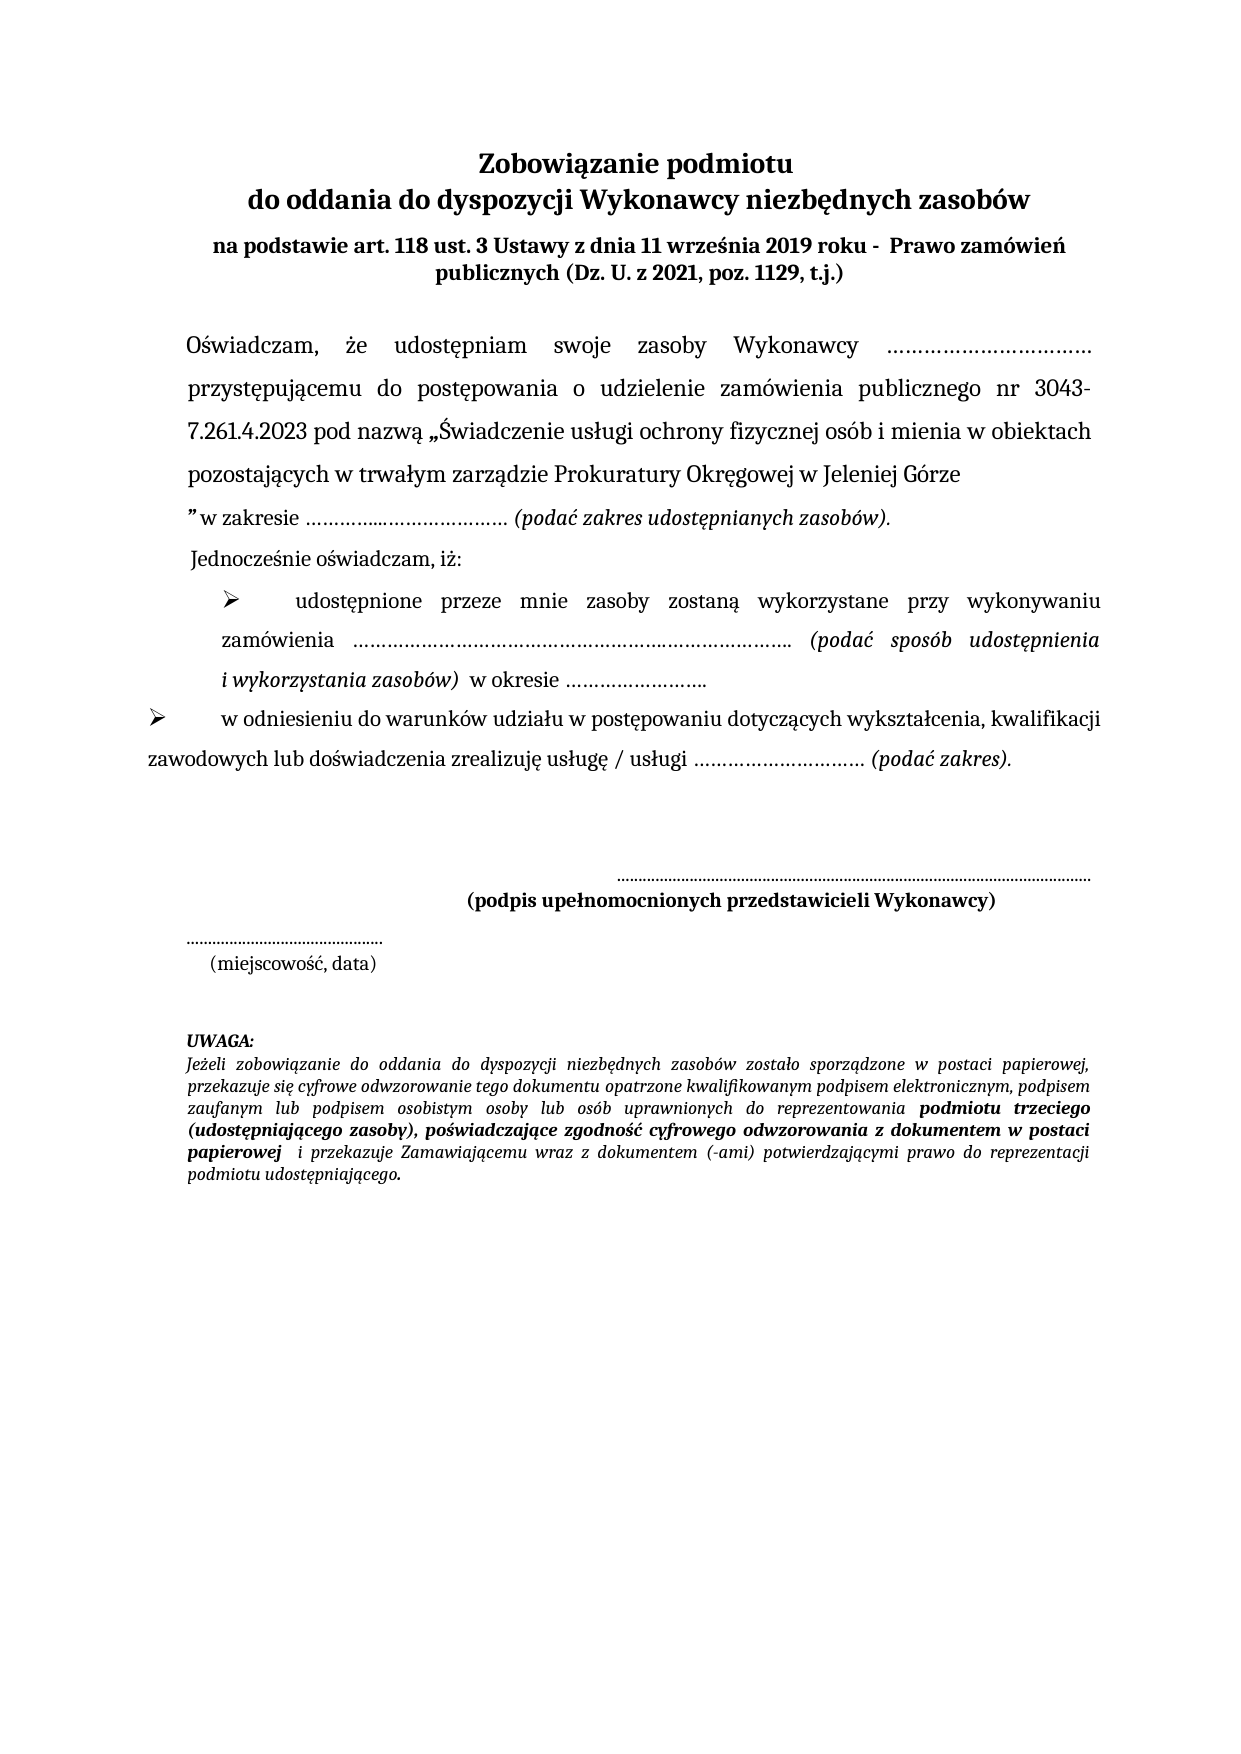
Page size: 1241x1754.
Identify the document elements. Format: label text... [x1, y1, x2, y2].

text Jednocześnie oświadczam, iż: [148, 546, 1102, 573]
text do oddania do dyspozycji Wykonawcy niezbędnych zasobów [186, 183, 1093, 217]
text (podpis upełnomocnionych przedstawicieli Wykonawcy) [177, 889, 1093, 913]
text na podstawie art. 118 ust. 3 Ustawy z dnia 11 września 2019 roku - Prawo zamówień publicznych (Dz. U. z 2021, poz. 1129, t.j.) [186, 233, 1093, 286]
text ” w zakresie …………...………………… (podać zakres udostępnianych zasobów). [186, 505, 1093, 531]
list udostępnione przeze mnie zasoby zostaną wykorzystane przy wykonywaniu zamówienia ……………………………………………….…………………. (podać sposób udostępnienia i wykorzystania zasobów) w okresie ……………………. [221, 587, 1102, 693]
text Oświadczam, że udostępniam swoje zasoby Wykonawcy …………………………… przystępującemu do postępowania o udzielenie zamówienia publicznego nr 3043-7.261.4.2023 pod nazwą „Świadczenie usługi ochrony fizycznej osób i mienia w obiektach pozostających w trwałym zarządzie Prokuratury Okręgowej w Jeleniej Górze [186, 331, 1093, 489]
text .............................................. [186, 926, 1093, 950]
text Jeżeli zobowiązanie do oddania do dyspozycji niezbędnych zasobów zostało sporządzone w postaci papierowej, przekazuje się cyfrowe odwzorowanie tego dokumentu opatrzone kwalifikowanym podpisem elektronicznym, podpisem zaufanym lub podpisem osobistym osoby lub osób uprawnionych do reprezentowania podmiotu trzeciego (udostępniającego zasoby), poświadczające zgodność cyfrowego odwzorowania z dokumentem w postaci papierowej i przekazuje Zamawiającemu wraz z dokumentem (-ami) potwierdzającymi prawo do reprezentacji podmiotu udostępniającego. [186, 1054, 1093, 1185]
list w odniesieniu do warunków udziału w postępowaniu dotyczących wykształcenia, kwalifikacji zawodowych lub doświadczenia zrealizuję usługę / usługi ………………………… (podać zakres). [148, 706, 1102, 772]
text UWAGA: [186, 1030, 1093, 1052]
text (miejscowość, data) [186, 952, 1093, 976]
text Zobowiązanie podmiotu [186, 148, 1093, 181]
text ............................................................................................................... [186, 863, 1093, 887]
